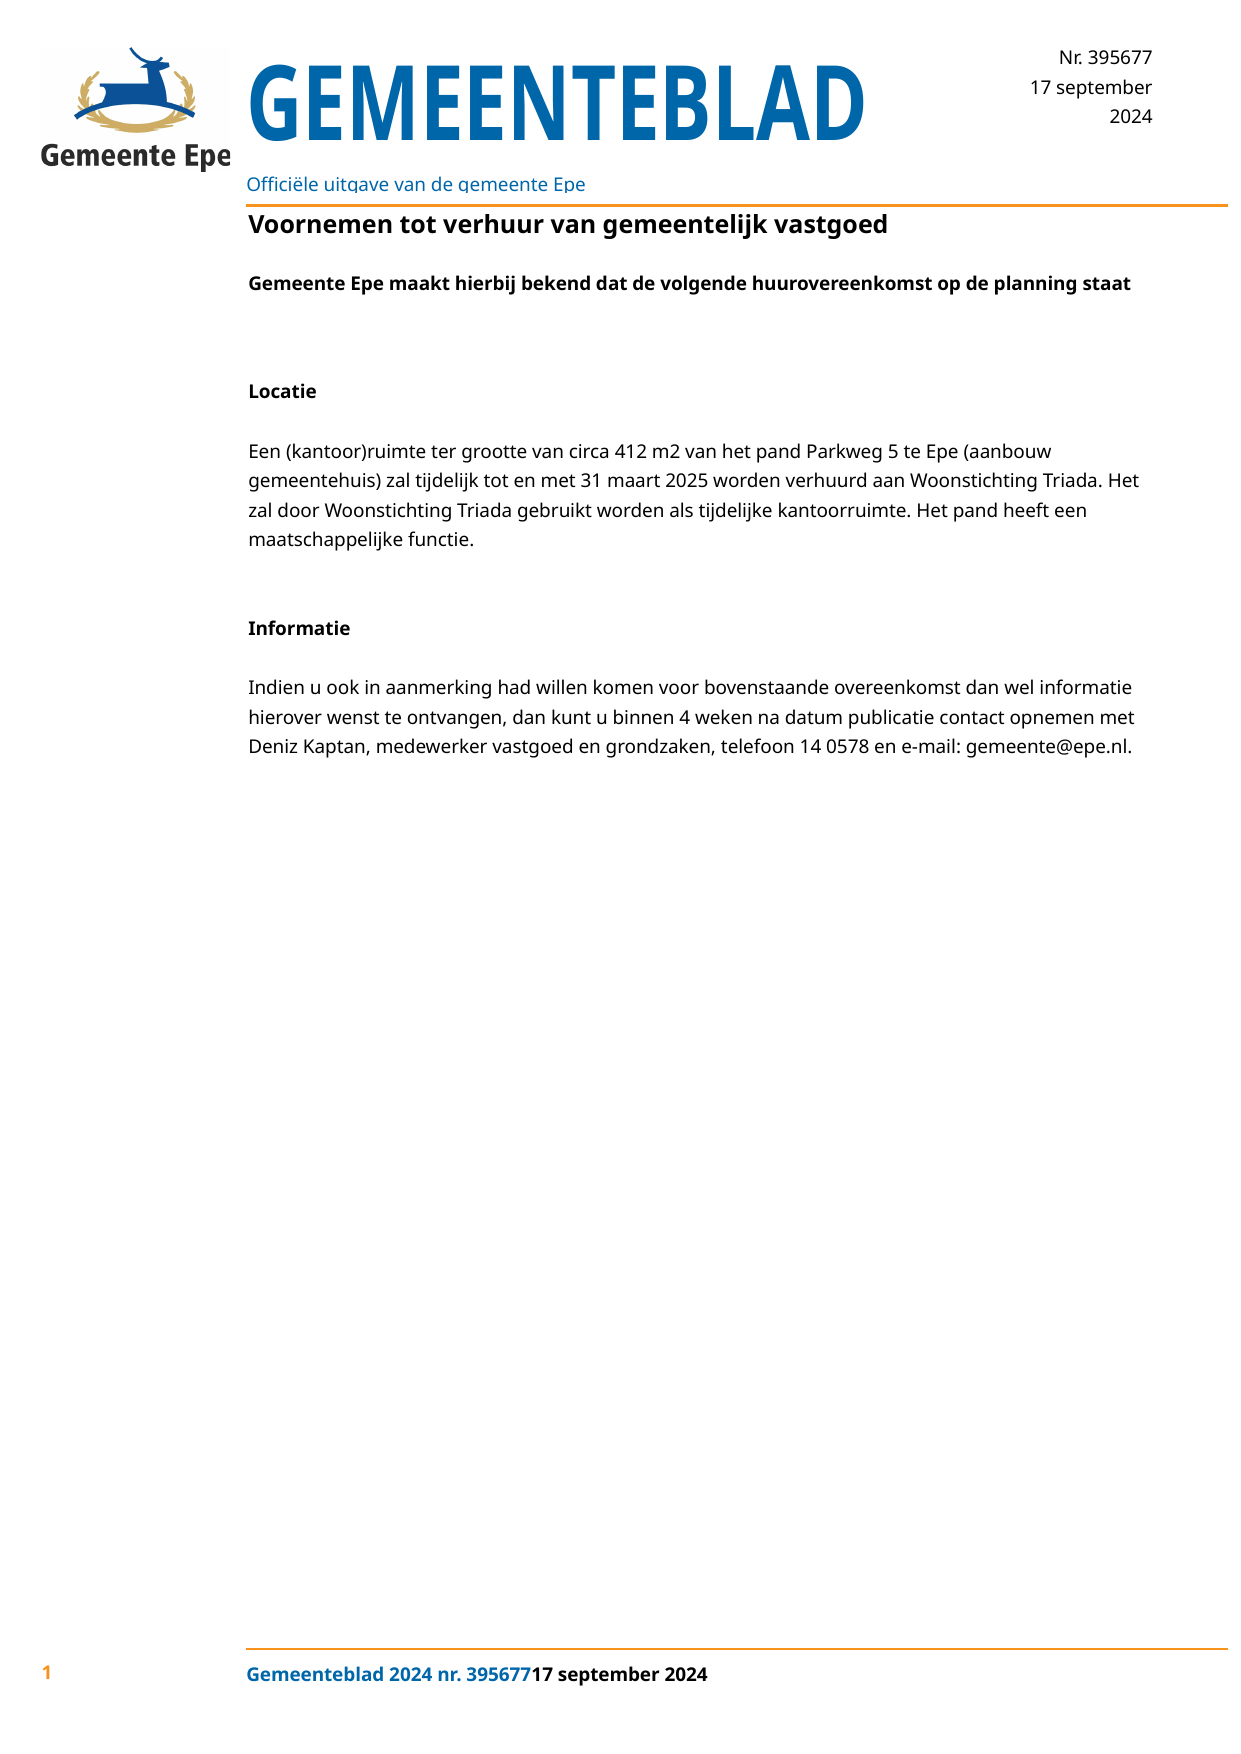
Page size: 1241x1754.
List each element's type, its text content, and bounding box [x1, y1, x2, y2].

text Gemeente Epe maakt hierbij bekend dat de volgende huurovereenkomst op de planning staat [248, 270, 1152, 296]
text Locatie [248, 379, 1152, 404]
text Voornemen tot verhuur van gemeentelijk vastgoed [248, 207, 1152, 241]
text Informatie [248, 615, 1152, 641]
picture [41, 47, 231, 172]
text Indien u ook in aanmerking had willen komen voor bovenstaande overeenkomst dan wel informatie hierover wenst te ontvangen, dan kunt u binnen 4 weken na datum publicatie contact opnemen met Deniz Kaptan, medewerker vastgoed en grondzaken, telefoon 14 0578 en e-mail: gemeente@epe.nl. [248, 674, 1152, 759]
text Een (kantoor)ruimte ter grootte van circa 412 m2 van het pand Parkweg 5 te Epe (aanbouw gemeentehuis) zal tijdelijk tot en met 31 maart 2025 worden verhuurd aan Woonstichting Triada. Het zal door Woonstichting Triada gebruikt worden als tijdelijke kantoorruimte. Het pand heeft een maatschappelijke functie. [248, 438, 1152, 552]
